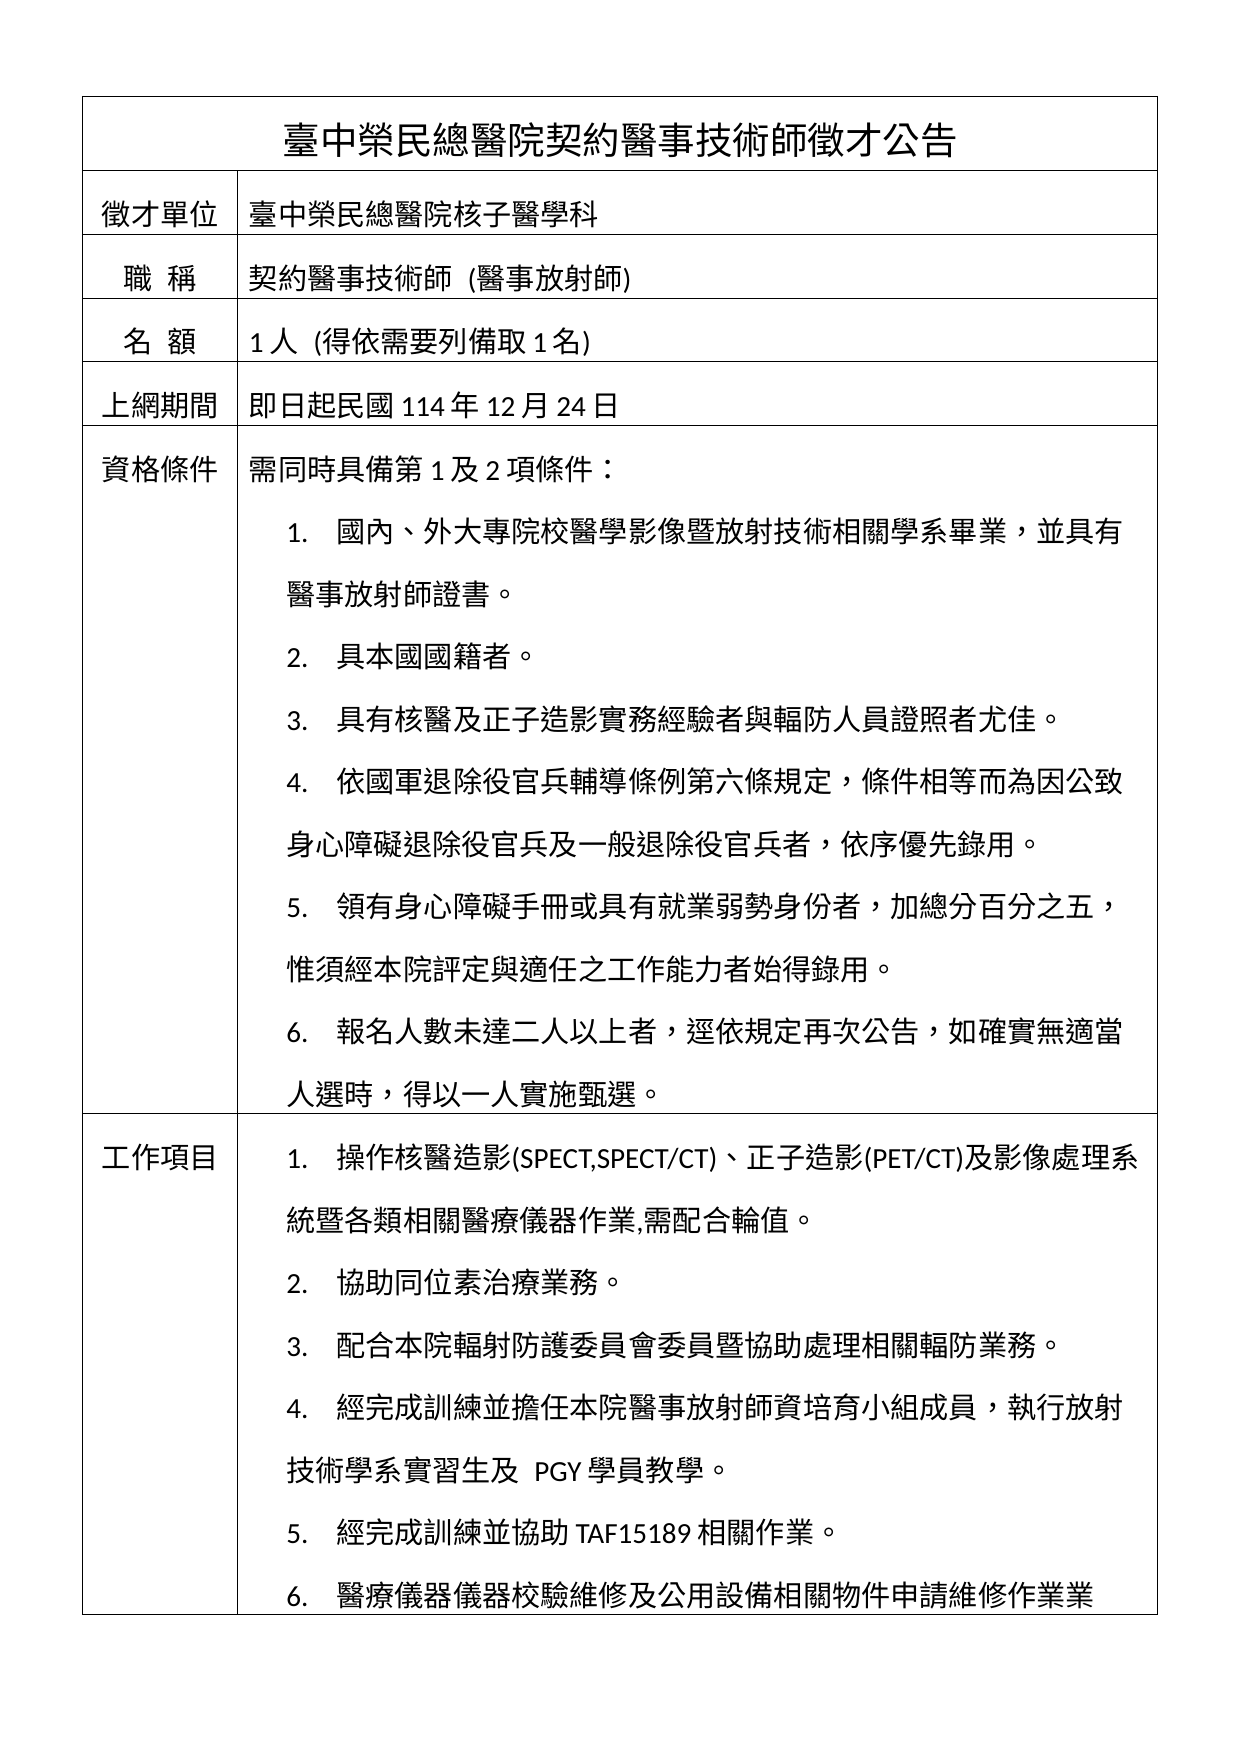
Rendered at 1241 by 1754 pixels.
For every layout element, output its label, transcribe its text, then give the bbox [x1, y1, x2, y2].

table_cell 臺中榮民總醫院核子醫學科 [238, 171, 1157, 234]
table_cell 徵才單位 [83, 171, 237, 234]
table_cell 工作項目 [83, 1114, 237, 1614]
table_header 臺中榮民總醫院契約醫事技術師徵才公告 [83, 97, 1157, 170]
table_cell 職 稱 [83, 235, 237, 297]
table_cell 即日起民國114年12月24日 [238, 362, 1157, 424]
table_cell 名 額 [83, 299, 237, 361]
table_cell 上網期間 [83, 362, 237, 424]
table_cell 1人 (得依需要列備取1名) [238, 299, 1157, 361]
table_cell 資格條件 [83, 426, 237, 1113]
table_cell 需同時具備第1及2項條件： 國內、外大專院校醫學影像暨放射技術相關學系畢業，並具有醫事放射師證書。 具本國國籍者。 具有核醫及正子造影實務經驗者與輻防人員證照者尤佳。 依國軍退除役官兵輔導條例第六條規定，條件相等而為因公致身心障礙退除役官兵及一般退除役官兵者，依序優先錄用。 領有身心障礙手冊或具有就業弱勢身份者，加總分百分之五，惟須經本院評定與適任之工作能力者始得錄用。 報名人數未達二人以上者，逕依規定再次公告，如確實無適當人選時，得以一人實施甄選。 [238, 426, 1157, 1113]
table_cell 操作核醫造影(SPECT,SPECT/CT)、正子造影(PET/CT)及影像處理系統暨各類相關醫療儀器作業,需配合輪值。 協助同位素治療業務。 配合本院輻射防護委員會委員暨協助處理相關輻防業務。 經完成訓練並擔任本院醫事放射師資培育小組成員，執行放射技術學系實習生及 PGY學員教學。 經完成訓練並協助TAF15189相關作業。 醫療儀器儀器校驗維修及公用設備相關物件申請維修作業業務。 協助核醫科數據統計及相關事務之推動與執行，消防安檢演練、財產盤點、不良品通報、損益成本分析等。 協助核醫科PACS與網頁管理。 [238, 1114, 1157, 1614]
table_cell 契約醫事技術師 (醫事放射師) [238, 235, 1157, 297]
